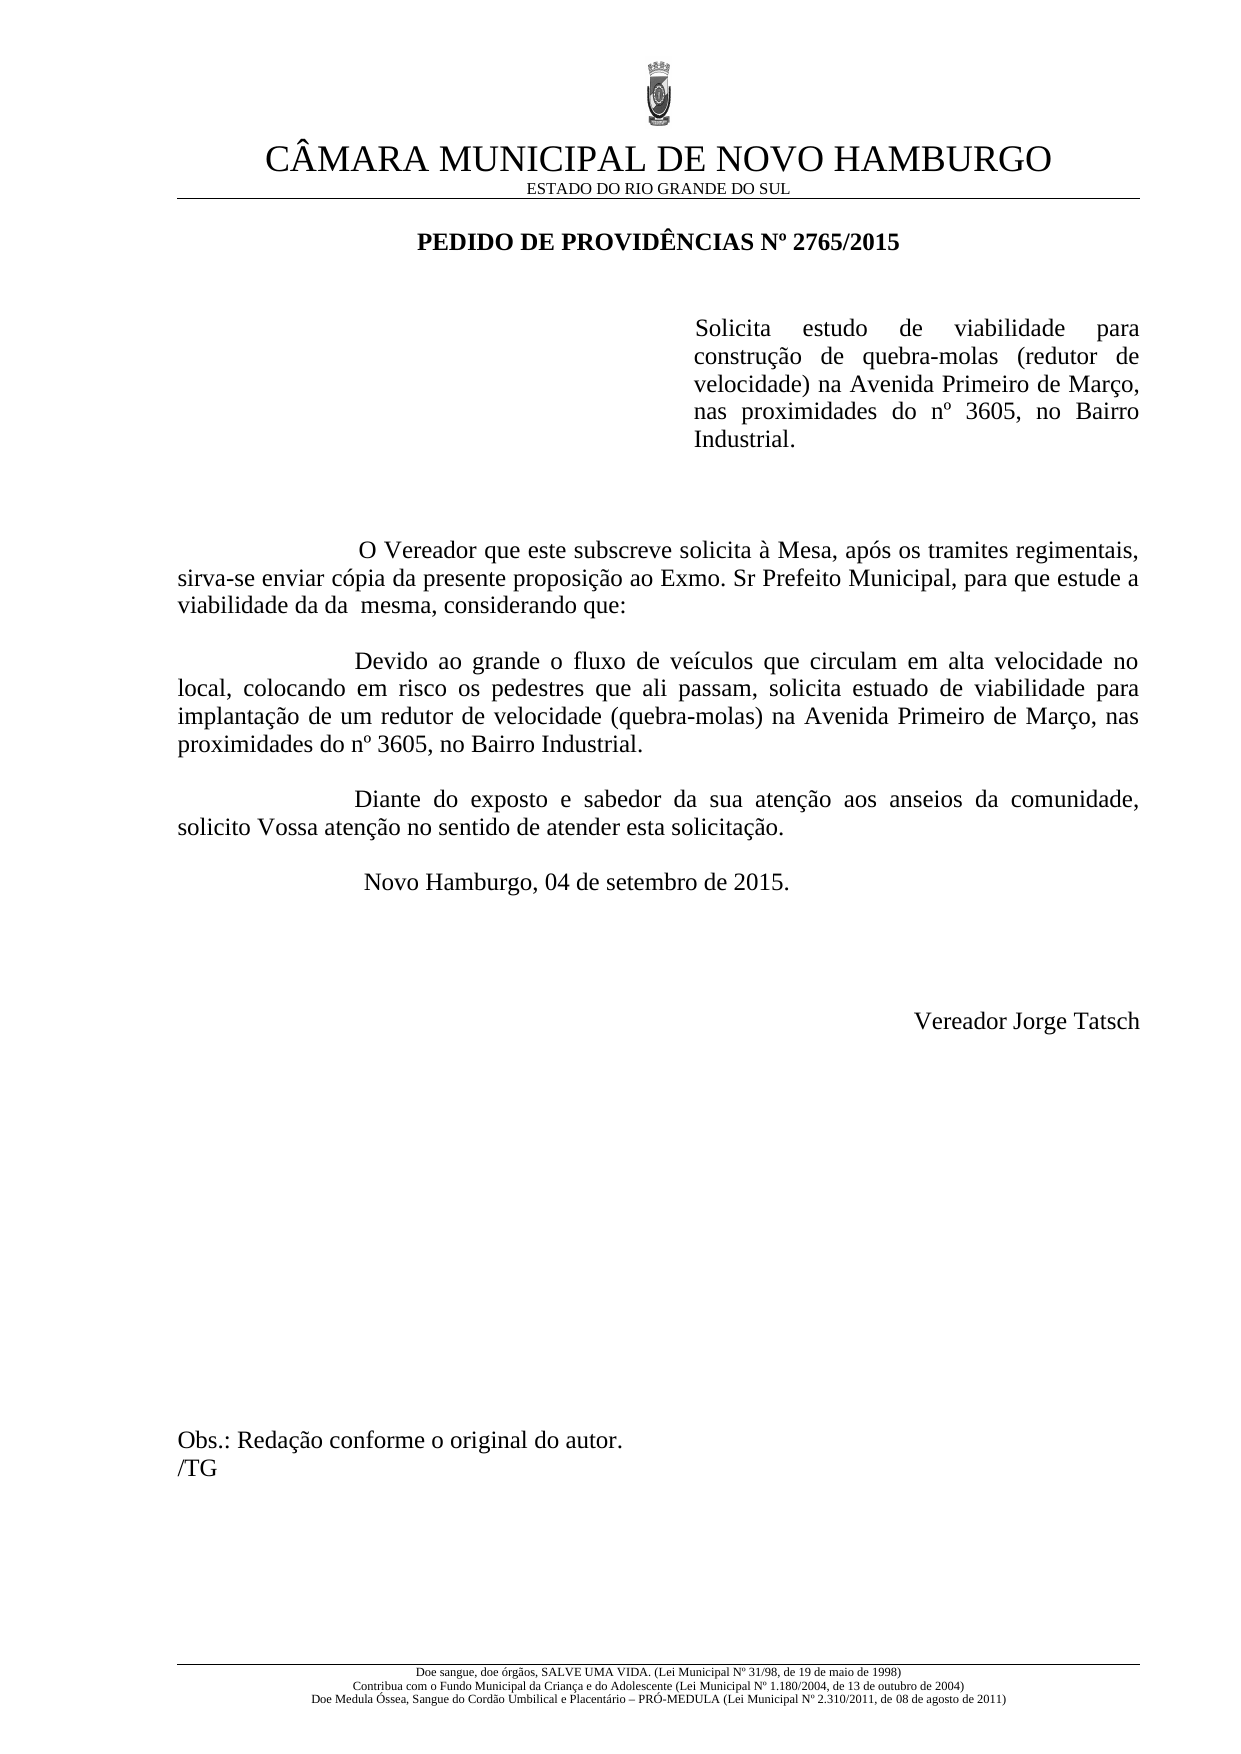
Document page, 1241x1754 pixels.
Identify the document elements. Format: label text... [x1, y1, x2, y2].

text /TG [177, 1454, 1140, 1482]
text Novo Hamburgo, 04 de setembro de 2015. [177, 868, 1140, 896]
text Obs.: Redação conforme o original do autor. [177, 1426, 1140, 1454]
text Devido ao grande o fluxo de veículos que circulam em alta velocidade no local, colocando em risco os pedestres que ali passam, solicita estuado de viabilidade para implantação de um redutor de velocidade (quebra-molas) na Avenida Primeiro de Março, nas proximidades do nº 3605, no Bairro Industrial. [177, 647, 1140, 758]
text Solicita estudo de viabilidade para construção de quebra-molas (redutor de velocidade) na Avenida Primeiro de Março, nas proximidades do nº 3605, no Bairro Industrial. [693, 314, 1140, 453]
text PEDIDO DE PROVIDÊNCIAS Nº 2765/2015 [177, 228, 1140, 256]
text Vereador Jorge Tatsch [177, 1007, 1140, 1035]
text O Vereador que este subscreve solicita à Mesa, após os tramites regimentais, sirva-se enviar cópia da presente proposição ao Exmo. Sr Prefeito Municipal, para que estude a viabilidade da da mesma, considerando que: [177, 536, 1140, 619]
text Diante do exposto e sabedor da sua atenção aos anseios da comunidade, solicito Vossa atenção no sentido de atender esta solicitação. [177, 785, 1140, 841]
